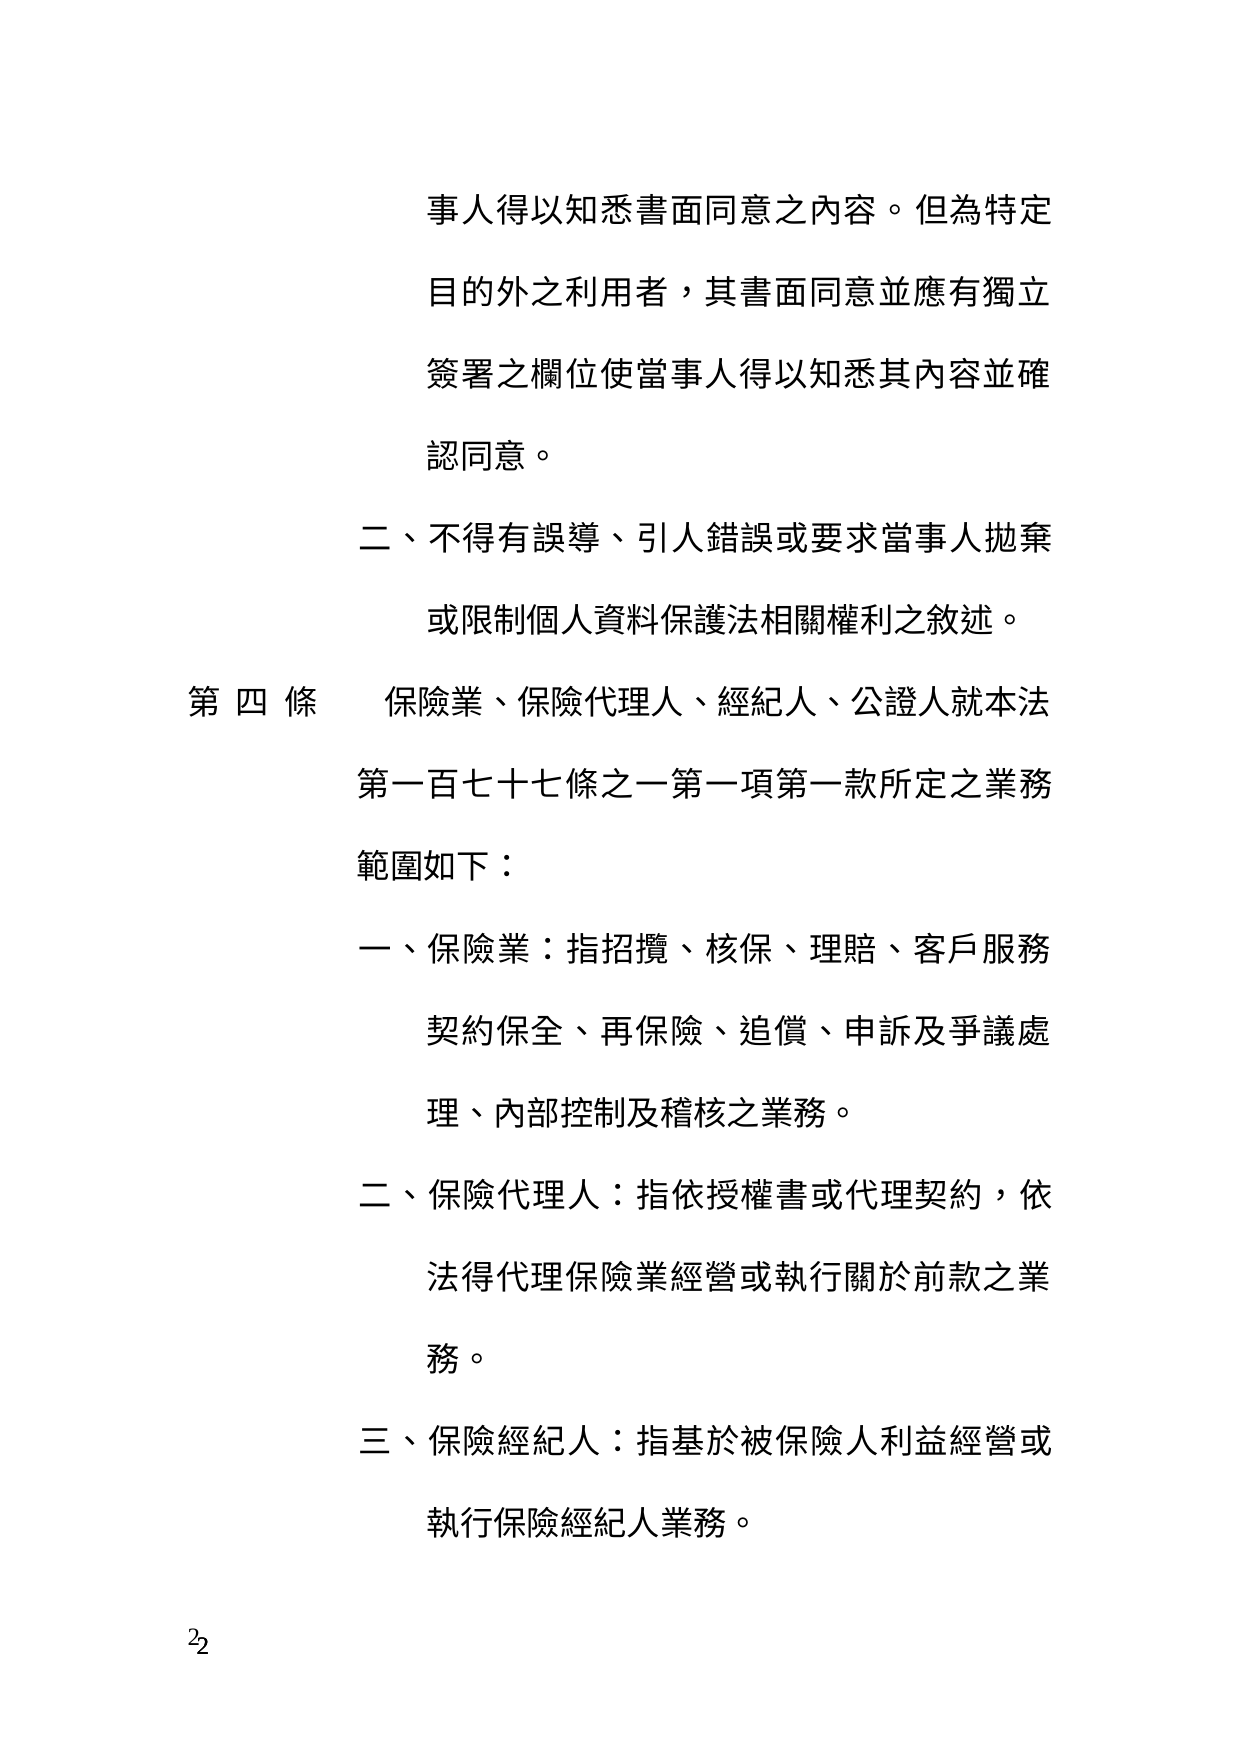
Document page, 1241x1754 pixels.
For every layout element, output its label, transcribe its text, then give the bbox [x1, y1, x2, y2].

text 二、不得有誤導、引人錯誤或要求當事人拋棄或限制個人資料保護法相關權利之敘述。 [358, 487, 1053, 651]
text 事人得以知悉書面同意之內容。但為特定目的外之利用者，其書面同意並應有獨立簽署之欄位使當事人得以知悉其內容並確認同意。 [358, 159, 1053, 487]
text 二、保險代理人：指依授權書或代理契約，依法得代理保險業經營或執行關於前款之業務。 [358, 1144, 1053, 1390]
text 一、保險業：指招攬、核保、理賠、客戶服務、契約保全、再保險、追償、申訴及爭議處理、內部控制及稽核之業務。 [358, 897, 1053, 1144]
text 三、保險經紀人：指基於被保險人利益經營或執行保險經紀人業務。 [358, 1390, 1053, 1554]
text 第 四 條 保險業、保險代理人、經紀人、公證人就本法第一百七十七條之一第一項第一款所定之業務範圍如下： [187, 651, 1053, 897]
